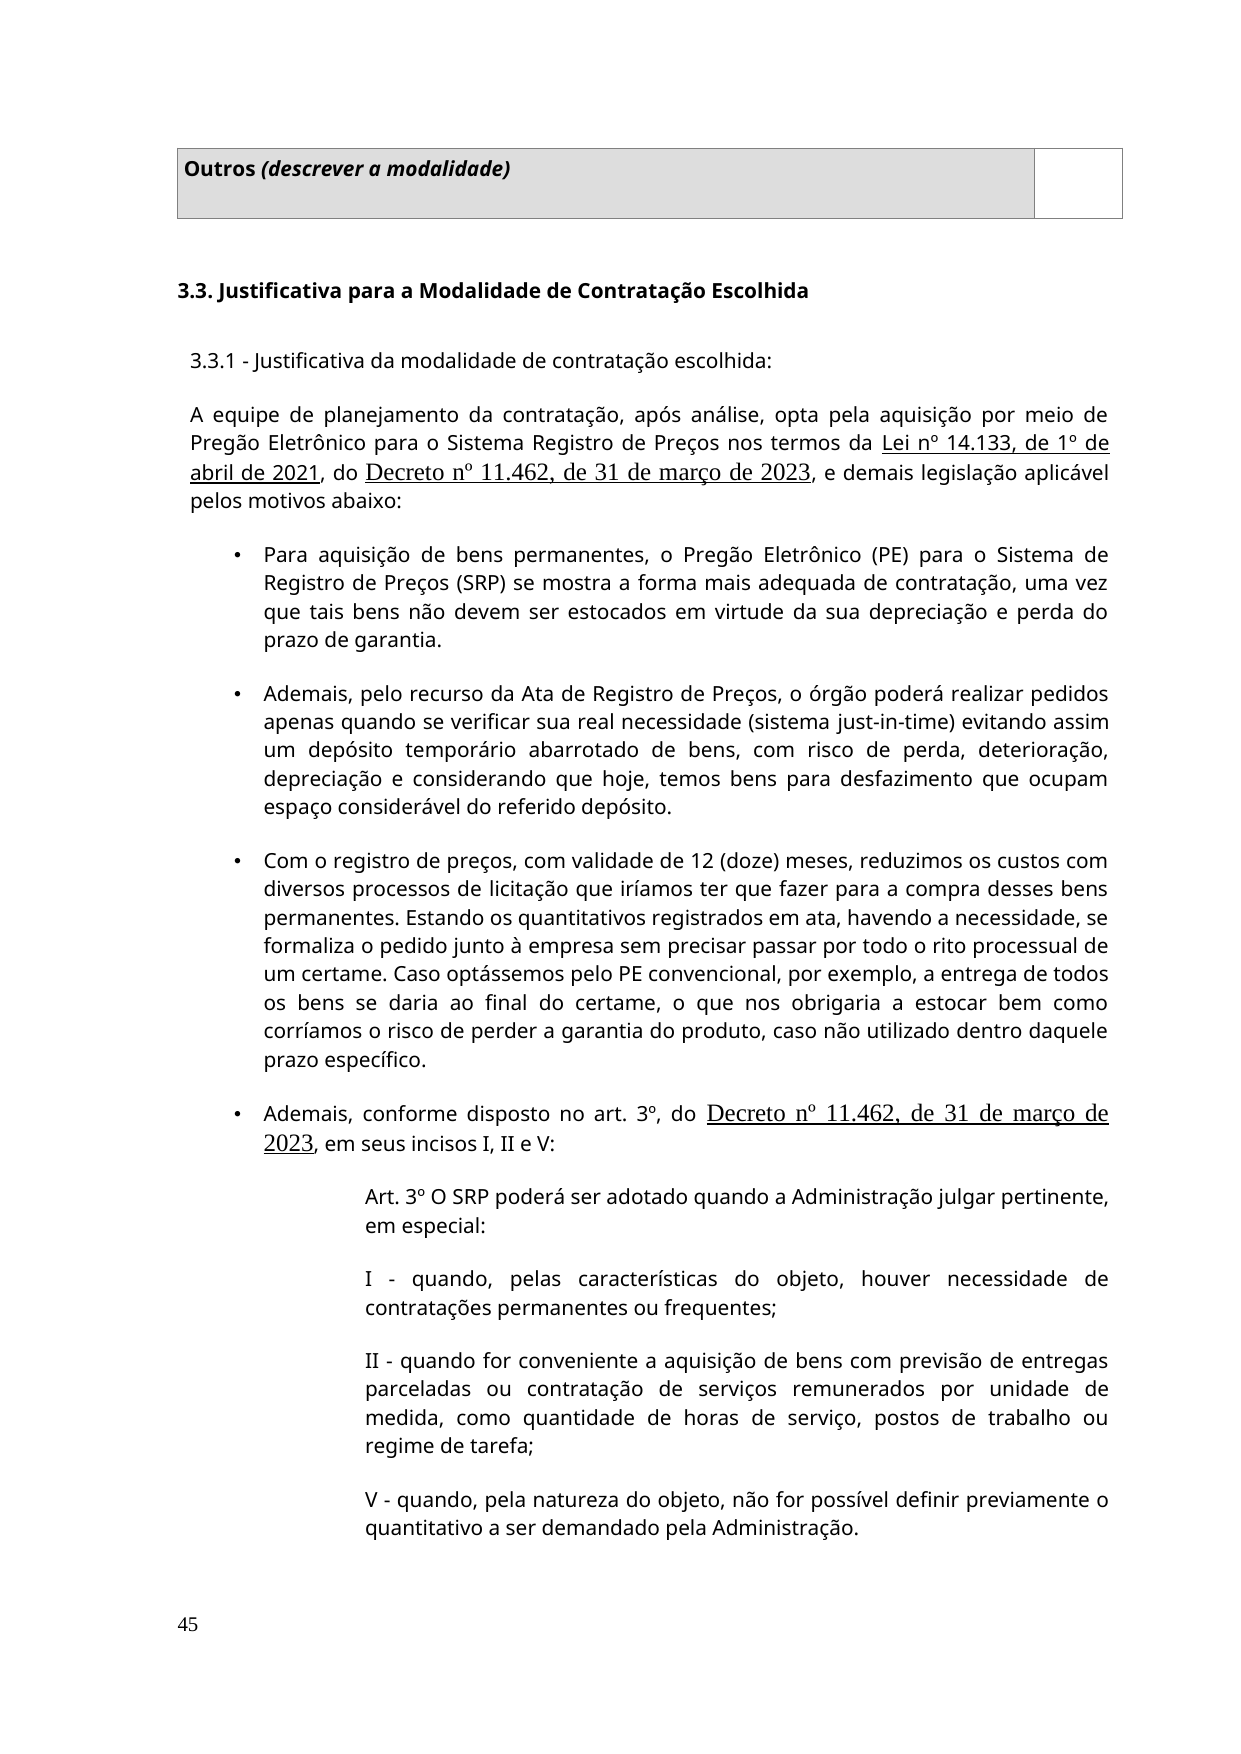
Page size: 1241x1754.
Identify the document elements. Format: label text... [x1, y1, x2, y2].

list Para aquisição de bens permanentes, o Pregão Eletrônico (PE) para o Sistema de Registro de Preços (SRP) se mostra a forma mais adequada de contratação, uma vez que tais bens não devem ser estocados em virtude da sua depreciação e perda do prazo de garantia. [234, 540, 1109, 654]
table_cell Outros (descrever a modalidade) [178, 149, 1034, 218]
text I - quando, pelas características do objeto, houver necessidade de contratações permanentes ou frequentes; [365, 1264, 1109, 1321]
text 3.3. Justificativa para a Modalidade de Contratação Escolhida [177, 276, 1122, 305]
text 3.3.1 - Justificativa da modalidade de contratação escolhida: [190, 347, 1109, 375]
list Com o registro de preços, com validade de 12 (doze) meses, reduzimos os custos com diversos processos de licitação que iríamos ter que fazer para a compra desses bens permanentes. Estando os quantitativos registrados em ata, havendo a necessidade, se formaliza o pedido junto à empresa sem precisar passar por todo o rito processual de um certame. Caso optássemos pelo PE convencional, por exemplo, a entrega de todos os bens se daria ao final do certame, o que nos obrigaria a estocar bem como corríamos o risco de perder a garantia do produto, caso não utilizado dentro daquele prazo específico. [234, 846, 1109, 1073]
text II - quando for conveniente a aquisição de bens com previsão de entregas parceladas ou contratação de serviços remunerados por unidade de medida, como quantidade de horas de serviço, postos de trabalho ou regime de tarefa; [365, 1346, 1109, 1460]
list Ademais, conforme disposto no art. 3º, do Decreto nº 11.462, de 31 de março de 2023, em seus incisos I, II e V: [234, 1098, 1109, 1157]
text Art. 3º O SRP poderá ser adotado quando a Administração julgar pertinente, em especial: [365, 1182, 1109, 1239]
list Ademais, pelo recurso da Ata de Registro de Preços, o órgão poderá realizar pedidos apenas quando se verificar sua real necessidade (sistema just-in-time) evitando assim um depósito temporário abarrotado de bens, com risco de perda, deterioração, depreciação e considerando que hoje, temos bens para desfazimento que ocupam espaço considerável do referido depósito. [234, 679, 1109, 821]
text A equipe de planejamento da contratação, após análise, opta pela aquisição por meio de Pregão Eletrônico para o Sistema Registro de Preços nos termos da Lei nº 14.133, de 1º de abril de 2021, do Decreto nº 11.462, de 31 de março de 2023, e demais legislação aplicável pelos motivos abaixo: [190, 400, 1109, 515]
table_cell [1035, 149, 1122, 218]
text V - quando, pela natureza do objeto, não for possível definir previamente o quantitativo a ser demandado pela Administração. [365, 1485, 1109, 1542]
